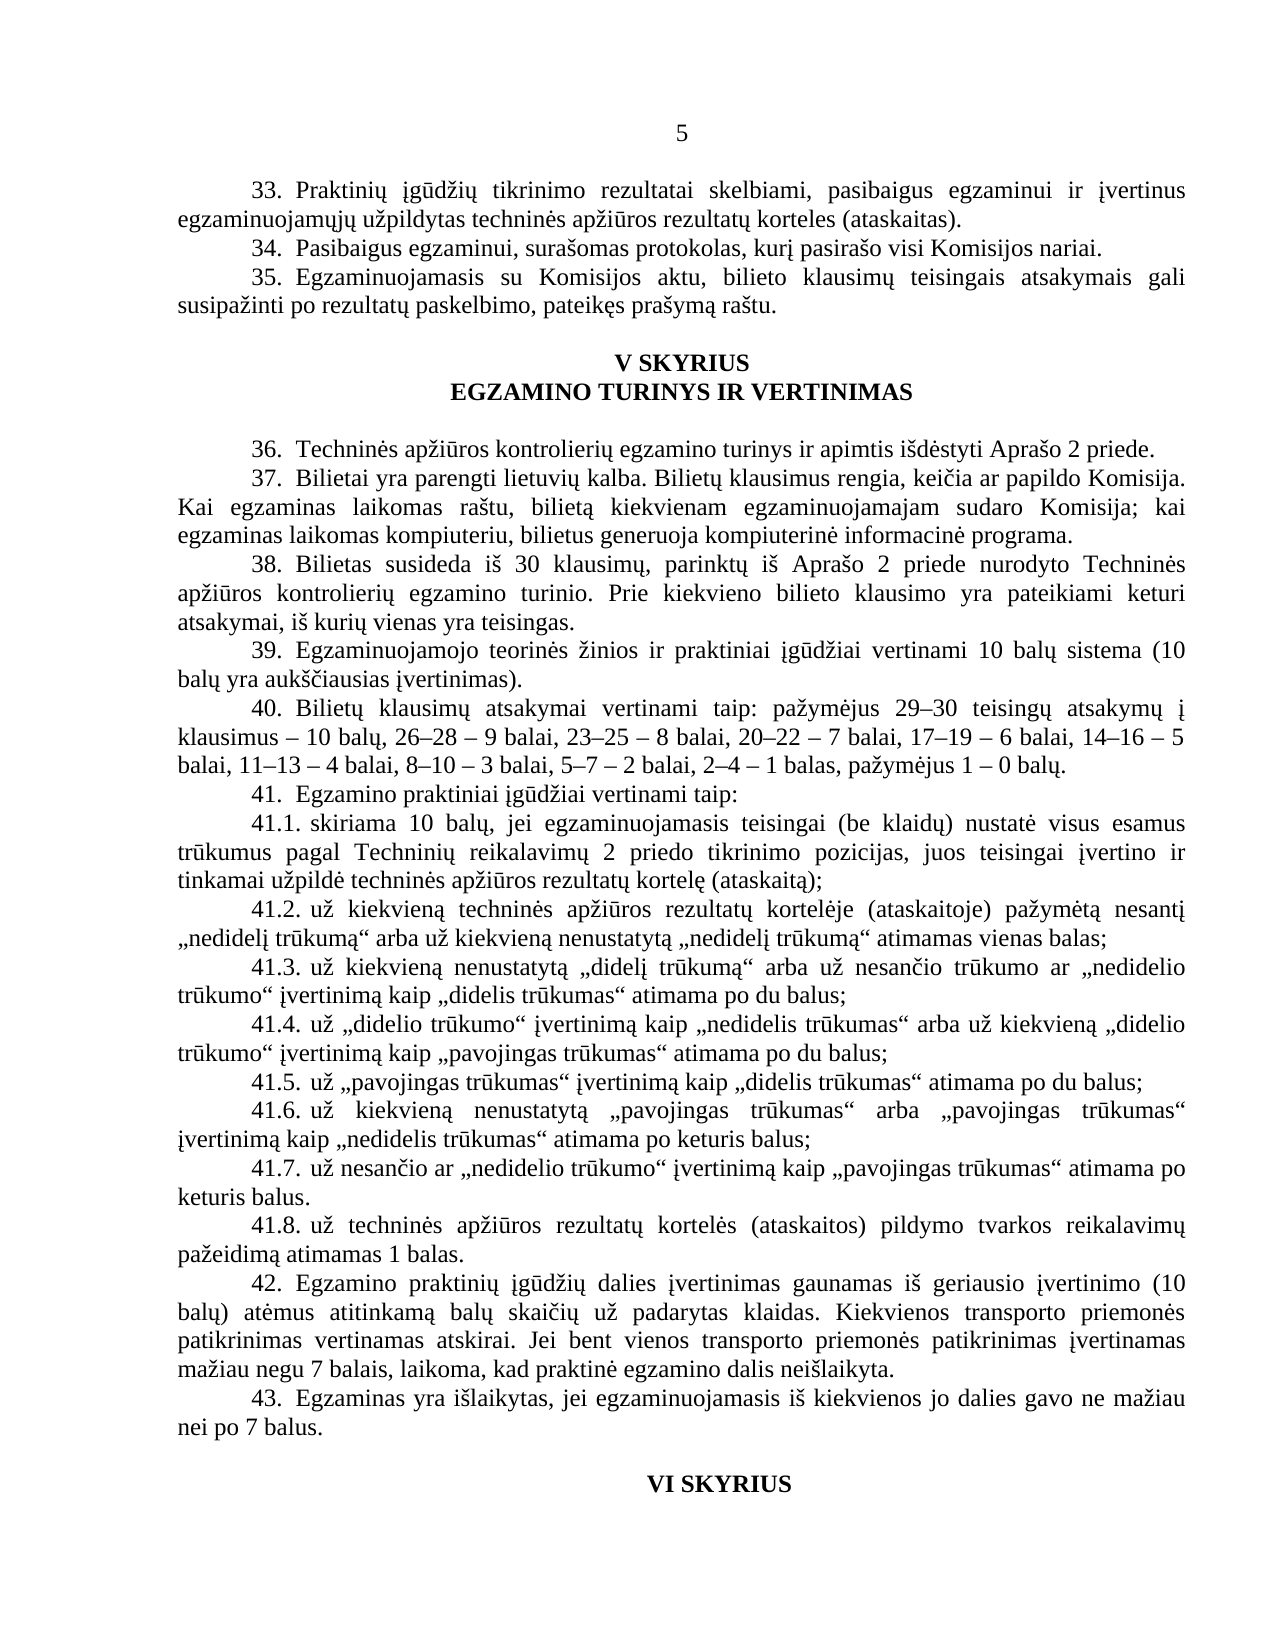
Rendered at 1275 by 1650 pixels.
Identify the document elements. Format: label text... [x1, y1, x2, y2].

text 38. Bilietas susideda iš 30 klausimų, parinktų iš Aprašo 2 priede nurodyto Techninės apžiūros kontrolierių egzamino turinio. Prie kiekvieno bilieto klausimo yra pateikiami keturi atsakymai, iš kurių vienas yra teisingas. [177, 549, 1186, 636]
text 39. Egzaminuojamojo teorinės žinios ir praktiniai įgūdžiai vertinami 10 balų sistema (10 balų yra aukščiausias įvertinimas). [177, 636, 1186, 693]
text 41.1. skiriama 10 balų, jei egzaminuojamasis teisingai (be klaidų) nustatė visus esamus trūkumus pagal Techninių reikalavimų 2 priedo tikrinimo pozicijas, juos teisingai įvertino ir tinkamai užpildė techninės apžiūros rezultatų kortelę (ataskaitą); [177, 808, 1186, 894]
text EGZAMINO TURINYS IR VERTINIMAS [177, 377, 1186, 406]
text 41.6. už kiekvieną nenustatytą „pavojingas trūkumas“ arba „pavojingas trūkumas“ įvertinimą kaip „nedidelis trūkumas“ atimama po keturis balus; [177, 1096, 1186, 1153]
text 40. Bilietų klausimų atsakymai vertinami taip: pažymėjus 29–30 teisingų atsakymų į klausimus – 10 balų, 26–28 – 9 balai, 23–25 – 8 balai, 20–22 – 7 balai, 17–19 – 6 balai, 14–16 – 5 balai, 11–13 – 4 balai, 8–10 – 3 balai, 5–7 – 2 balai, 2–4 – 1 balas, pažymėjus 1 – 0 balų. [177, 693, 1186, 779]
text V SKYRIUS [177, 348, 1186, 377]
text 43. Egzaminas yra išlaikytas, jei egzaminuojamasis iš kiekvienos jo dalies gavo ne mažiau nei po 7 balus. [177, 1383, 1186, 1441]
text 42. Egzamino praktinių įgūdžių dalies įvertinimas gaunamas iš geriausio įvertinimo (10 balų) atėmus atitinkamą balų skaičių už padarytas klaidas. Kiekvienos transporto priemonės patikrinimas vertinamas atskirai. Jei bent vienos transporto priemonės patikrinimas įvertinamas mažiau negu 7 balais, laikoma, kad praktinė egzamino dalis neišlaikyta. [177, 1268, 1186, 1383]
text 41.2. už kiekvieną techninės apžiūros rezultatų kortelėje (ataskaitoje) pažymėtą nesantį „nedidelį trūkumą“ arba už kiekvieną nenustatytą „nedidelį trūkumą“ atimamas vienas balas; [177, 894, 1186, 952]
text 37. Bilietai yra parengti lietuvių kalba. Bilietų klausimus rengia, keičia ar papildo Komisija. Kai egzaminas laikomas raštu, bilietą kiekvienam egzaminuojamajam sudaro Komisija; kai egzaminas laikomas kompiuteriu, bilietus generuoja kompiuterinė informacinė programa. [177, 463, 1186, 549]
text 36. Techninės apžiūros kontrolierių egzamino turinys ir apimtis išdėstyti Aprašo 2 priede. [177, 434, 1186, 463]
text 41.7. už nesančio ar „nedidelio trūkumo“ įvertinimą kaip „pavojingas trūkumas“ atimama po keturis balus. [177, 1153, 1186, 1211]
text 41.5. už „pavojingas trūkumas“ įvertinimą kaip „didelis trūkumas“ atimama po du balus; [177, 1067, 1186, 1096]
text VI SKYRIUS [177, 1469, 1186, 1498]
text 41.4. už „didelio trūkumo“ įvertinimą kaip „nedidelis trūkumas“ arba už kiekvieną „didelio trūkumo“ įvertinimą kaip „pavojingas trūkumas“ atimama po du balus; [177, 1009, 1186, 1067]
text 41.3. už kiekvieną nenustatytą „didelį trūkumą“ arba už nesančio trūkumo ar „nedidelio trūkumo“ įvertinimą kaip „didelis trūkumas“ atimama po du balus; [177, 952, 1186, 1009]
text 41.8. už techninės apžiūros rezultatų kortelės (ataskaitos) pildymo tvarkos reikalavimų pažeidimą atimamas 1 balas. [177, 1211, 1186, 1268]
text 41. Egzamino praktiniai įgūdžiai vertinami taip: [177, 779, 1186, 808]
text 35. Egzaminuojamasis su Komisijos aktu, bilieto klausimų teisingais atsakymais gali susipažinti po rezultatų paskelbimo, pateikęs prašymą raštu. [177, 262, 1186, 319]
text 33. Praktinių įgūdžių tikrinimo rezultatai skelbiami, pasibaigus egzaminui ir įvertinus egzaminuojamųjų užpildytas techninės apžiūros rezultatų korteles (ataskaitas). [177, 176, 1186, 233]
text 34. Pasibaigus egzaminui, surašomas protokolas, kurį pasirašo visi Komisijos nariai. [177, 233, 1186, 262]
